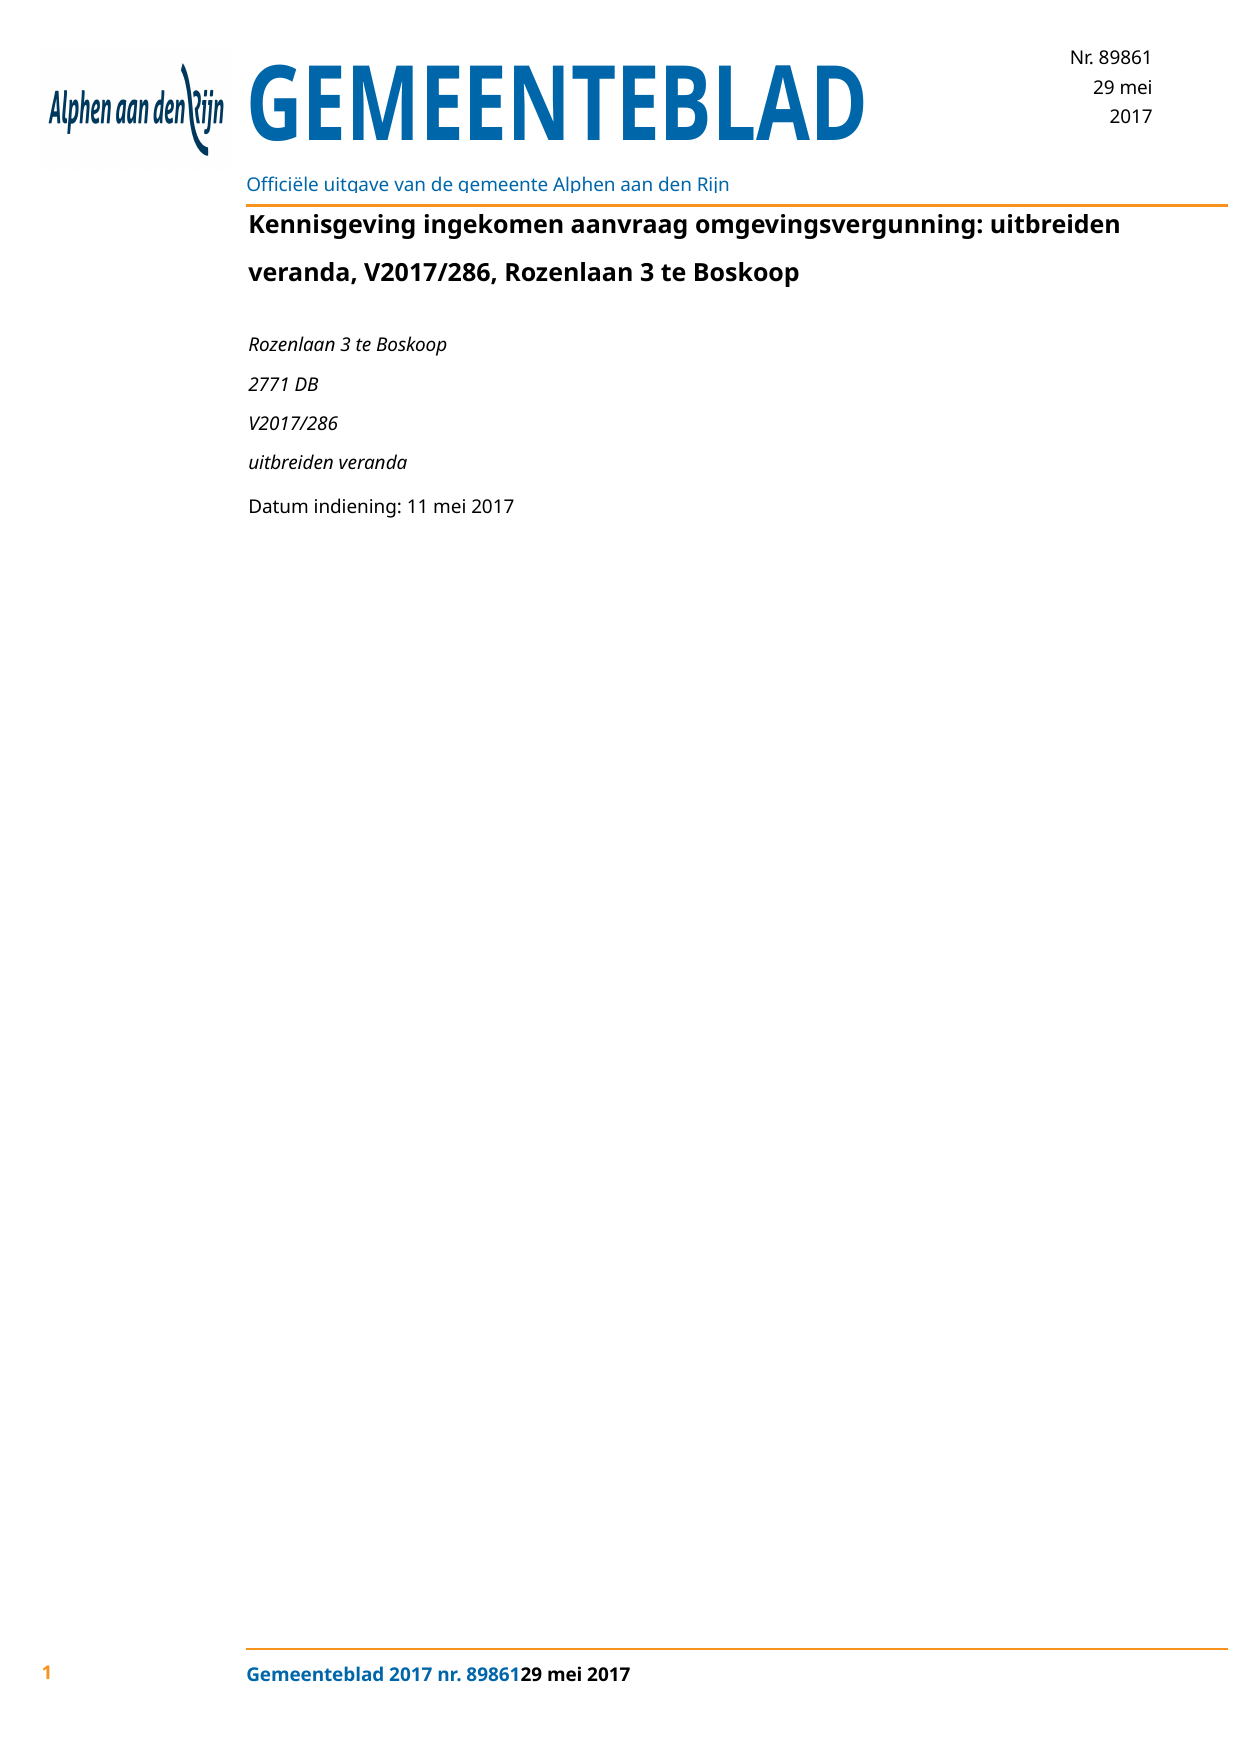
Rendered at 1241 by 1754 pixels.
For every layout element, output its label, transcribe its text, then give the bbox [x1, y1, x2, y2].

text uitbreiden veranda [248, 449, 1152, 475]
text Datum indiening: 11 mei 2017 [248, 493, 1152, 519]
text 2771 DB [248, 371, 1152, 396]
text Kennisgeving ingekomen aanvraag omgevingsvergunning: uitbreiden veranda, V2017/286, Rozenlaan 3 te Boskoop [248, 207, 1152, 288]
text V2017/286 [248, 410, 1152, 436]
picture [41, 47, 231, 172]
text Rozenlaan 3 te Boskoop [248, 331, 1152, 357]
